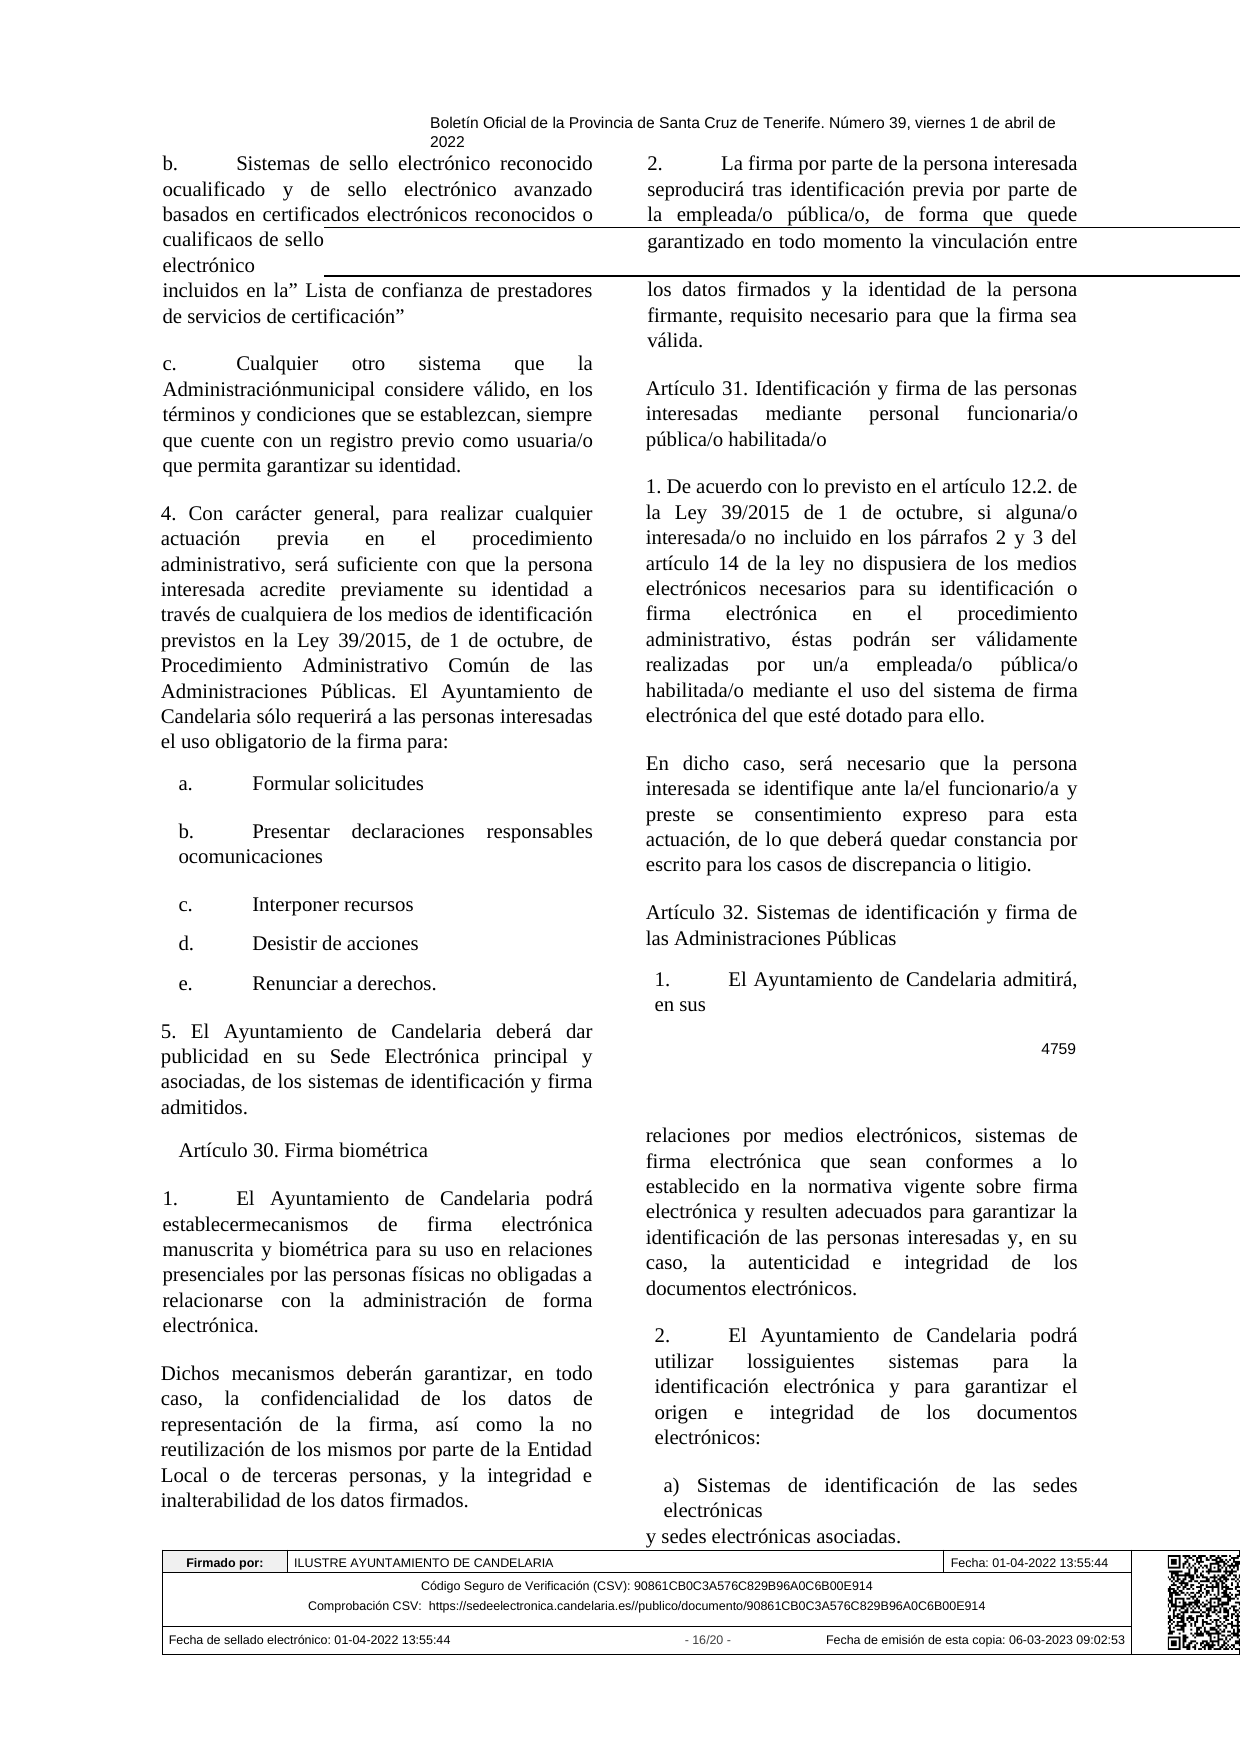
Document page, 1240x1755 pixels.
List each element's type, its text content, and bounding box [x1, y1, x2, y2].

list El Ayuntamiento de Candelaria podrá utilizar lossiguientes sistemas para la identificación electrónica y para garantizar el origen e integridad de los documentos electrónicos: [654, 1323, 1078, 1449]
text 5. El Ayuntamiento de Candelaria deberá dar publicidad en su Sede Electrónica principal y asociadas, de los sistemas de identificación y firma admitidos. [161, 1019, 593, 1119]
text a) Sistemas de identificación de las sedes electrónicas [663, 1473, 1078, 1522]
text 1. De acuerdo con lo previsto en el artículo 12.2. de la Ley 39/2015 de 1 de octubre, si alguna/o interesada/o no incluido en los párrafos 2 y 3 del artículo 14 de la ley no dispusiera de los medios electrónicos necesarios para su identificación o firma electrónica en el procedimiento administrativo, éstas podrán ser válidamente realizadas por un/a empleada/o pública/o habilitada/o mediante el uso del sistema de firma electrónica del que esté dotado para ello. [646, 474, 1078, 727]
list Cualquier otro sistema que la Administraciónmunicipal considere válido, en los términos y condiciones que se establezcan, siempre que cuente con un registro previo como usuaria/o que permita garantizar su identidad. [162, 351, 593, 477]
list los datos firmados y la identidad de la persona firmante, requisito necesario para que la firma sea válida. [647, 277, 1078, 352]
list El Ayuntamiento de Candelaria admitirá, en sus [654, 967, 1078, 1016]
text En dicho caso, será necesario que la persona interesada se identifique ante la/el funcionario/a y preste se consentimiento expreso para esta actuación, de lo que deberá quedar constancia por escrito para los casos de discrepancia o litigio. [646, 751, 1078, 876]
text 4. Con carácter general, para realizar cualquier actuación previa en el procedimiento administrativo, será suficiente con que la persona interesada acredite previamente su identidad a través de cualquiera de los medios de identificación previstos en la Ley 39/2015, de 1 de octubre, de Procedimiento Administrativo Común de las Administraciones Públicas. El Ayuntamiento de Candelaria sólo requerirá a las personas interesadas el uso obligatorio de la firma para: [161, 501, 593, 753]
list El Ayuntamiento de Candelaria podrá establecermecanismos de firma electrónica manuscrita y biométrica para su uso en relaciones presenciales por las personas físicas no obligadas a relacionarse con la administración de forma electrónica. [162, 1186, 593, 1337]
text Artículo 32. Sistemas de identificación y firma de las Administraciones Públicas [646, 900, 1078, 949]
text y sedes electrónicas asociadas. [646, 1524, 1078, 1548]
list garantizado en todo momento la vinculación entre [647, 228, 1078, 275]
list Interponer recursos [178, 892, 593, 916]
text Dichos mecanismos deberán garantizar, en todo caso, la confidencialidad de los datos de representación de la firma, así como la no reutilización de los mismos por parte de la Entidad Local o de terceras personas, y la integridad e inalterabilidad de los datos firmados. [161, 1361, 593, 1512]
text Artículo 31. Identificación y firma de las personas interesadas mediante personal funcionaria/o pública/o habilitada/o [646, 376, 1078, 451]
list Formular solicitudes [178, 771, 593, 795]
list Desistir de acciones [178, 931, 593, 955]
text Artículo 30. Firma biométrica [178, 1138, 593, 1162]
list Renunciar a derechos. [178, 971, 593, 995]
list La firma por parte de la persona interesada seproducirá tras identificación previa por parte de la empleada/o pública/o, de forma que quede [647, 151, 1078, 227]
text relaciones por medios electrónicos, sistemas de firma electrónica que sean conformes a lo establecido en la normativa vigente sobre firma electrónica y resulten adecuados para garantizar la identificación de las personas interesadas y, en su caso, la autenticidad e integridad de los documentos electrónicos. [646, 1123, 1078, 1300]
list Presentar declaraciones responsables ocomunicaciones [178, 819, 593, 868]
list Sistemas de sello electrónico reconocido ocualificado y de sello electrónico avanzado basados en certificados electrónicos reconocidos o cualificaos de sello electrónico incluidos en la” Lista de confianza de prestadores de servicios de certificación” [162, 151, 593, 328]
text 4759 [647, 1040, 1076, 1058]
